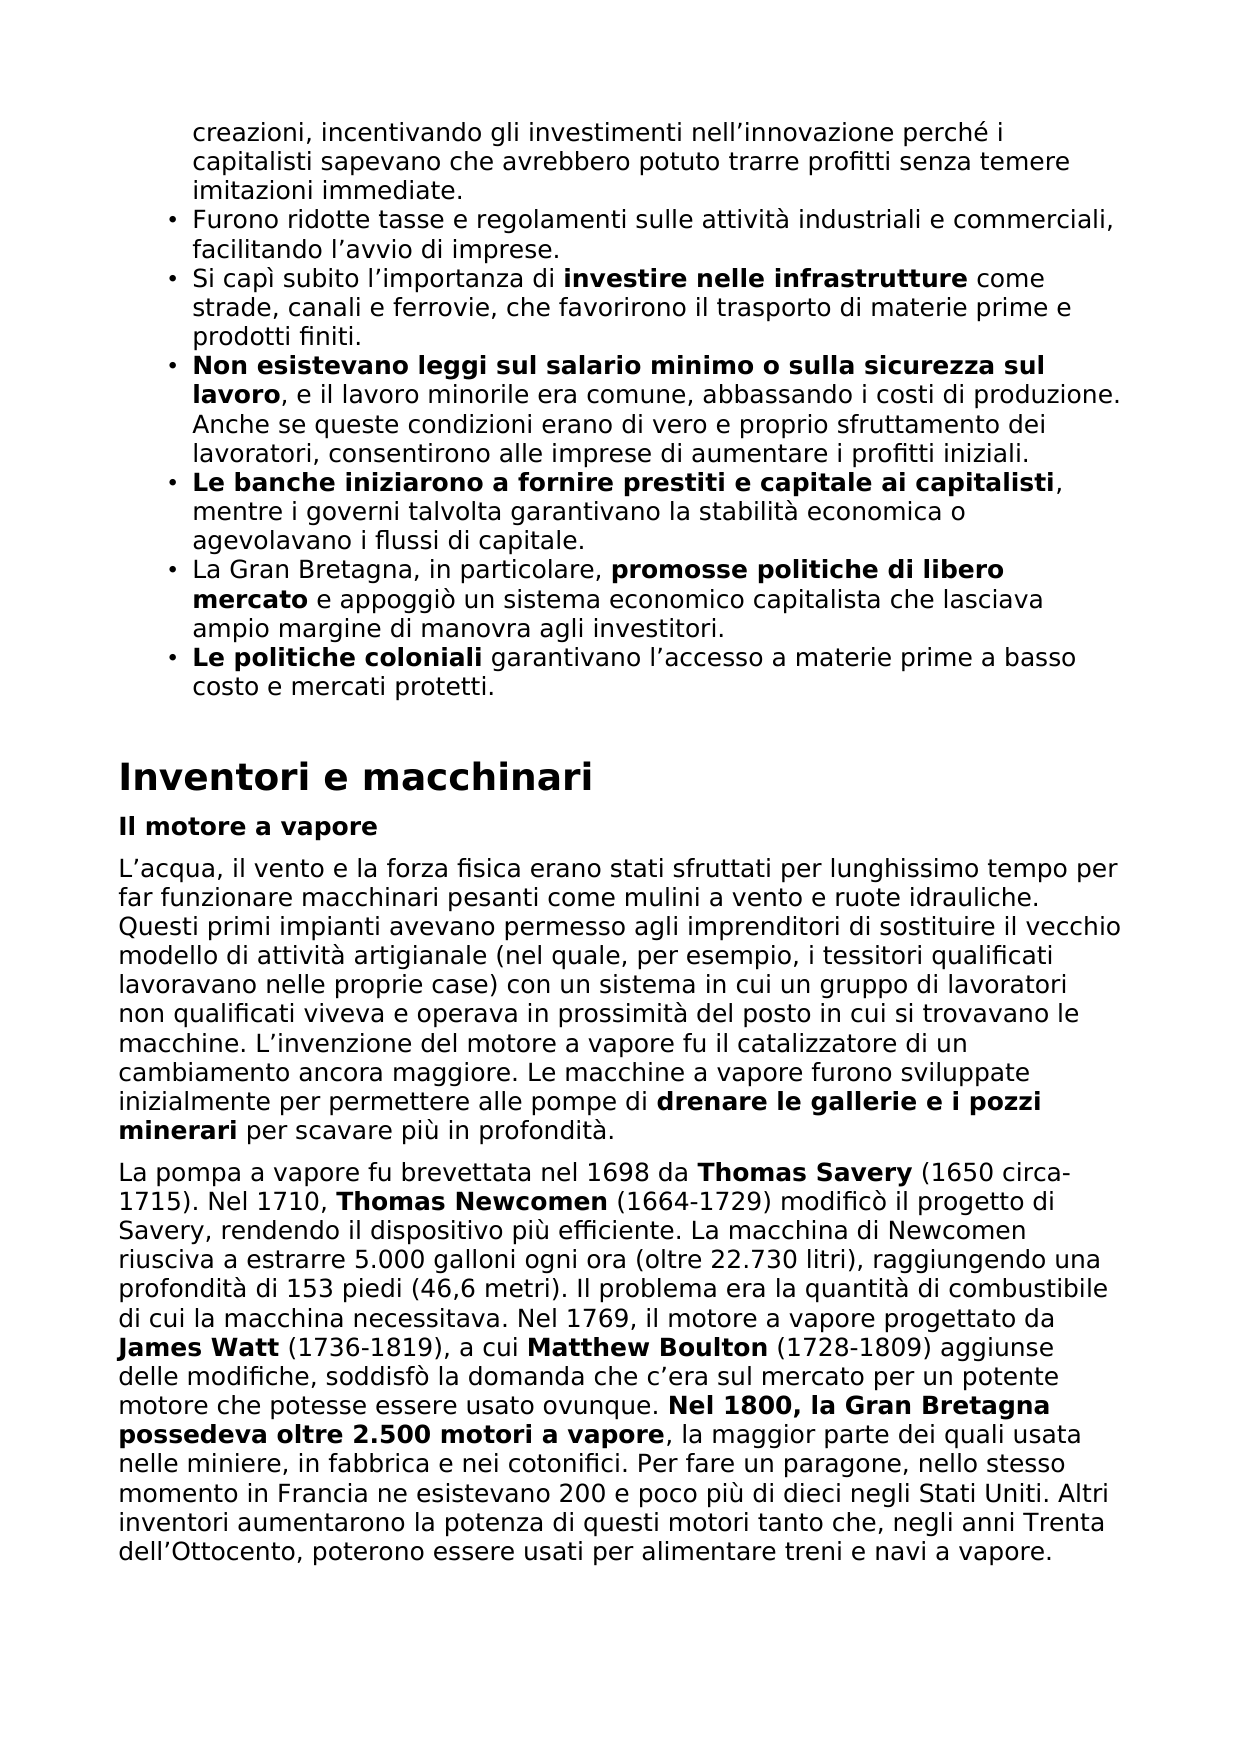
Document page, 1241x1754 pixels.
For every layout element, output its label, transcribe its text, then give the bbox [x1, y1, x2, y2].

list Si capì subito l’importanza di investire nelle infrastrutture come strade, canali e ferrovie, che favorirono il trasporto di materie prime e prodotti finiti. [177, 264, 1122, 351]
list Le politiche coloniali garantivano l’accesso a materie prime a basso costo e mercati protetti. [177, 643, 1122, 701]
list Non esistevano leggi sul salario minimo o sulla sicurezza sul lavoro, e il lavoro minorile era comune, abbassando i costi di produzione. Anche se queste condizioni erano di vero e proprio sfruttamento dei lavoratori, consentirono alle imprese di aumentare i profitti iniziali. [177, 351, 1122, 468]
list Furono ridotte tasse e regolamenti sulle attività industriali e commerciali, facilitando l’avvio di imprese. [177, 206, 1122, 264]
text Il motore a vapore [118, 812, 1122, 841]
subtitle Inventori e macchinari [118, 756, 1122, 799]
list creazioni, incentivando gli investimenti nell’innovazione perché i capitalisti sapevano che avrebbero potuto trarre profitti senza temere imitazioni immediate. [177, 118, 1122, 206]
list Le banche iniziarono a fornire prestiti e capitale ai capitalisti, mentre i governi talvolta garantivano la stabilità economica o agevolavano i flussi di capitale. [177, 468, 1122, 556]
list La Gran Bretagna, in particolare, promosse politiche di libero mercato e appoggiò un sistema economico capitalista che lasciava ampio margine di manovra agli investitori. [177, 556, 1122, 643]
text La pompa a vapore fu brevettata nel 1698 da Thomas Savery (1650 circa-1715). Nel 1710, Thomas Newcomen (1664-1729) modificò il progetto di Savery, rendendo il dispositivo più efficiente. La macchina di Newcomen riusciva a estrarre 5.000 galloni ogni ora (oltre 22.730 litri), raggiungendo una profondità di 153 piedi (46,6 metri). Il problema era la quantità di combustibile di cui la macchina necessitava. Nel 1769, il motore a vapore progettato da James Watt (1736-1819), a cui Matthew Boulton (1728-1809) aggiunse delle modifiche, soddisfò la domanda che c’era sul mercato per un potente motore che potesse essere usato ovunque. Nel 1800, la Gran Bretagna possedeva oltre 2.500 motori a vapore, la maggior parte dei quali usata nelle miniere, in fabbrica e nei cotonifici. Per fare un paragone, nello stesso momento in Francia ne esistevano 200 e poco più di dieci negli Stati Uniti. Altri inventori aumentarono la potenza di questi motori tanto che, negli anni Trenta dell’Ottocento, poterono essere usati per alimentare treni e navi a vapore. [118, 1158, 1122, 1566]
text L’acqua, il vento e la forza fisica erano stati sfruttati per lunghissimo tempo per far funzionare macchinari pesanti come mulini a vento e ruote idrauliche. Questi primi impianti avevano permesso agli imprenditori di sostituire il vecchio modello di attività artigianale (nel quale, per esempio, i tessitori qualificati lavoravano nelle proprie case) con un sistema in cui un gruppo di lavoratori non qualificati viveva e operava in prossimità del posto in cui si trovavano le macchine. L’invenzione del motore a vapore fu il catalizzatore di un cambiamento ancora maggiore. Le macchine a vapore furono sviluppate inizialmente per permettere alle pompe di drenare le gallerie e i pozzi minerari per scavare più in profondità. [118, 854, 1122, 1145]
